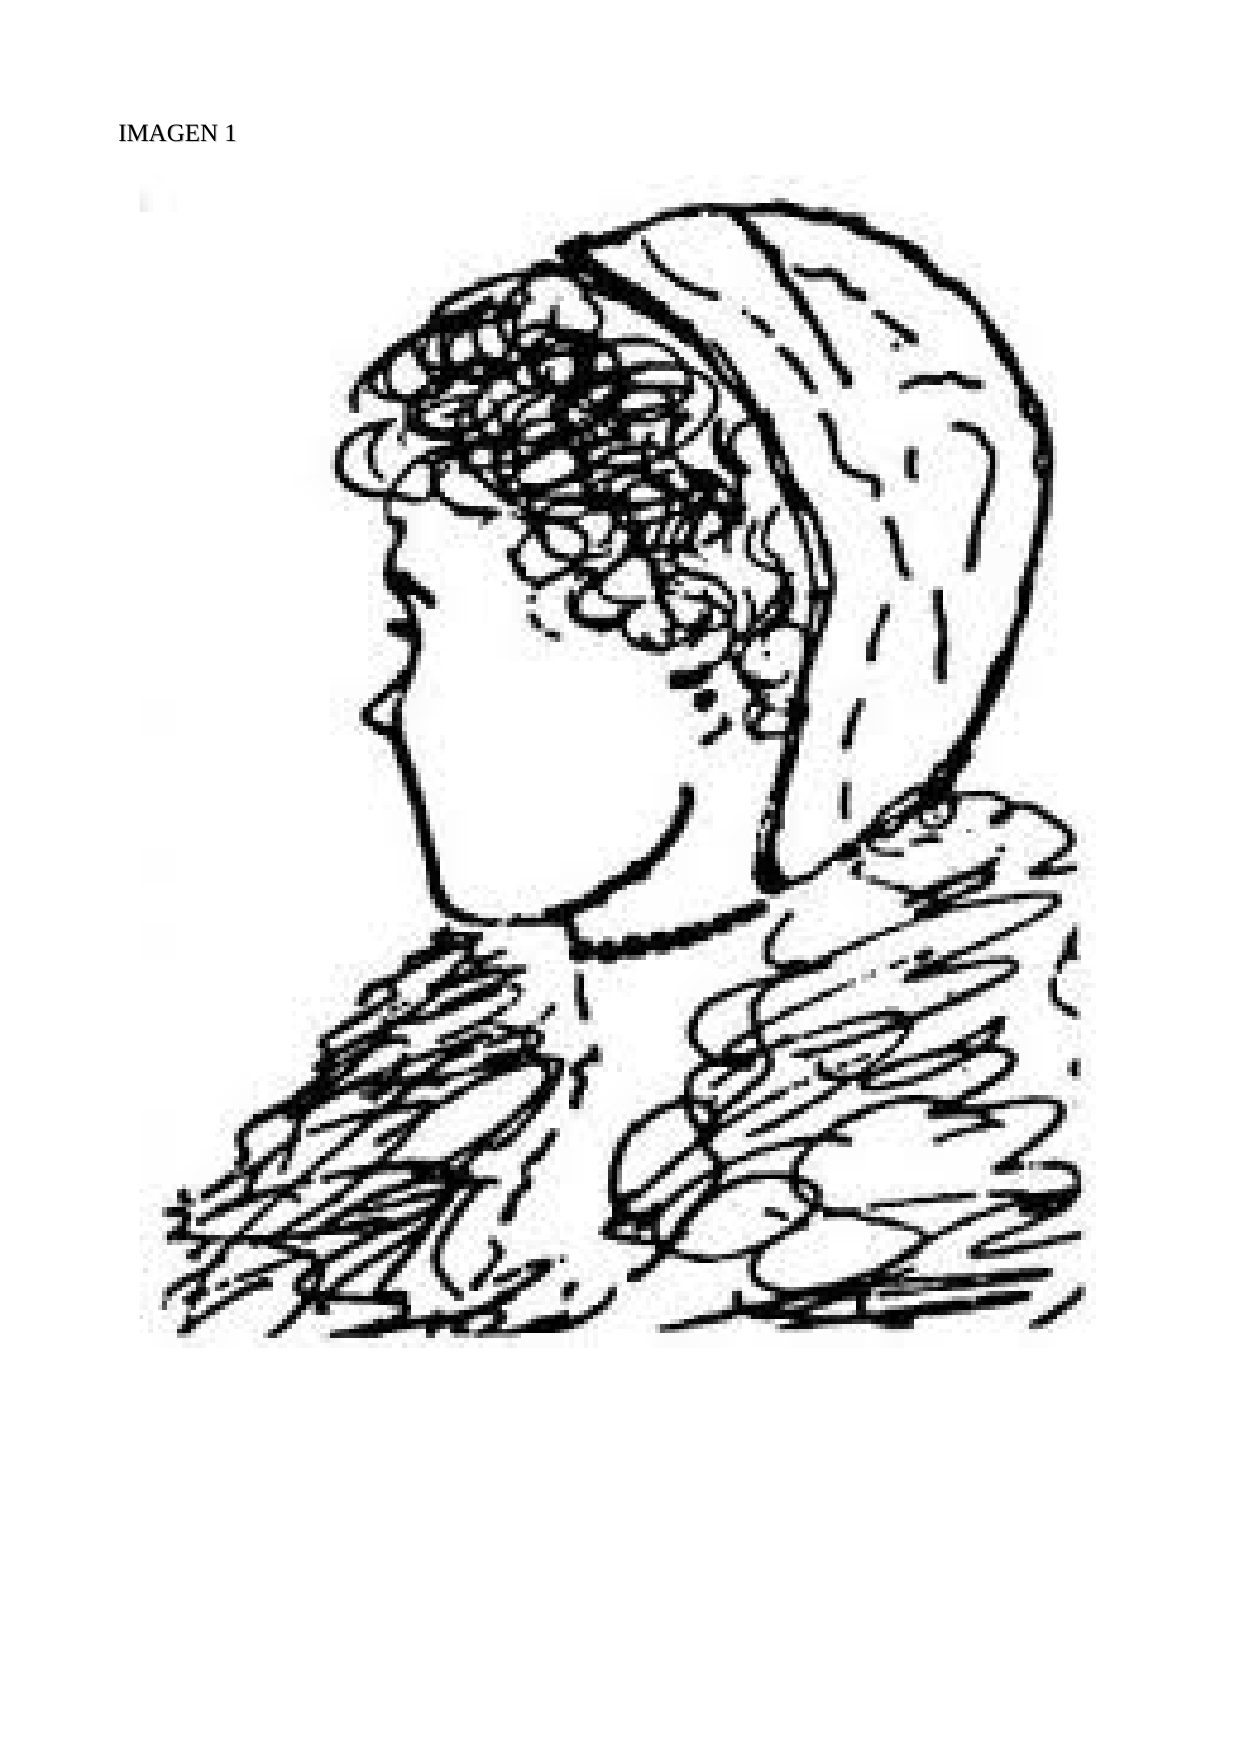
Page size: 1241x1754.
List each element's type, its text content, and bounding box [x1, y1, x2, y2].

text IMAGEN 1 [118, 118, 1122, 147]
picture [139, 175, 1101, 1348]
